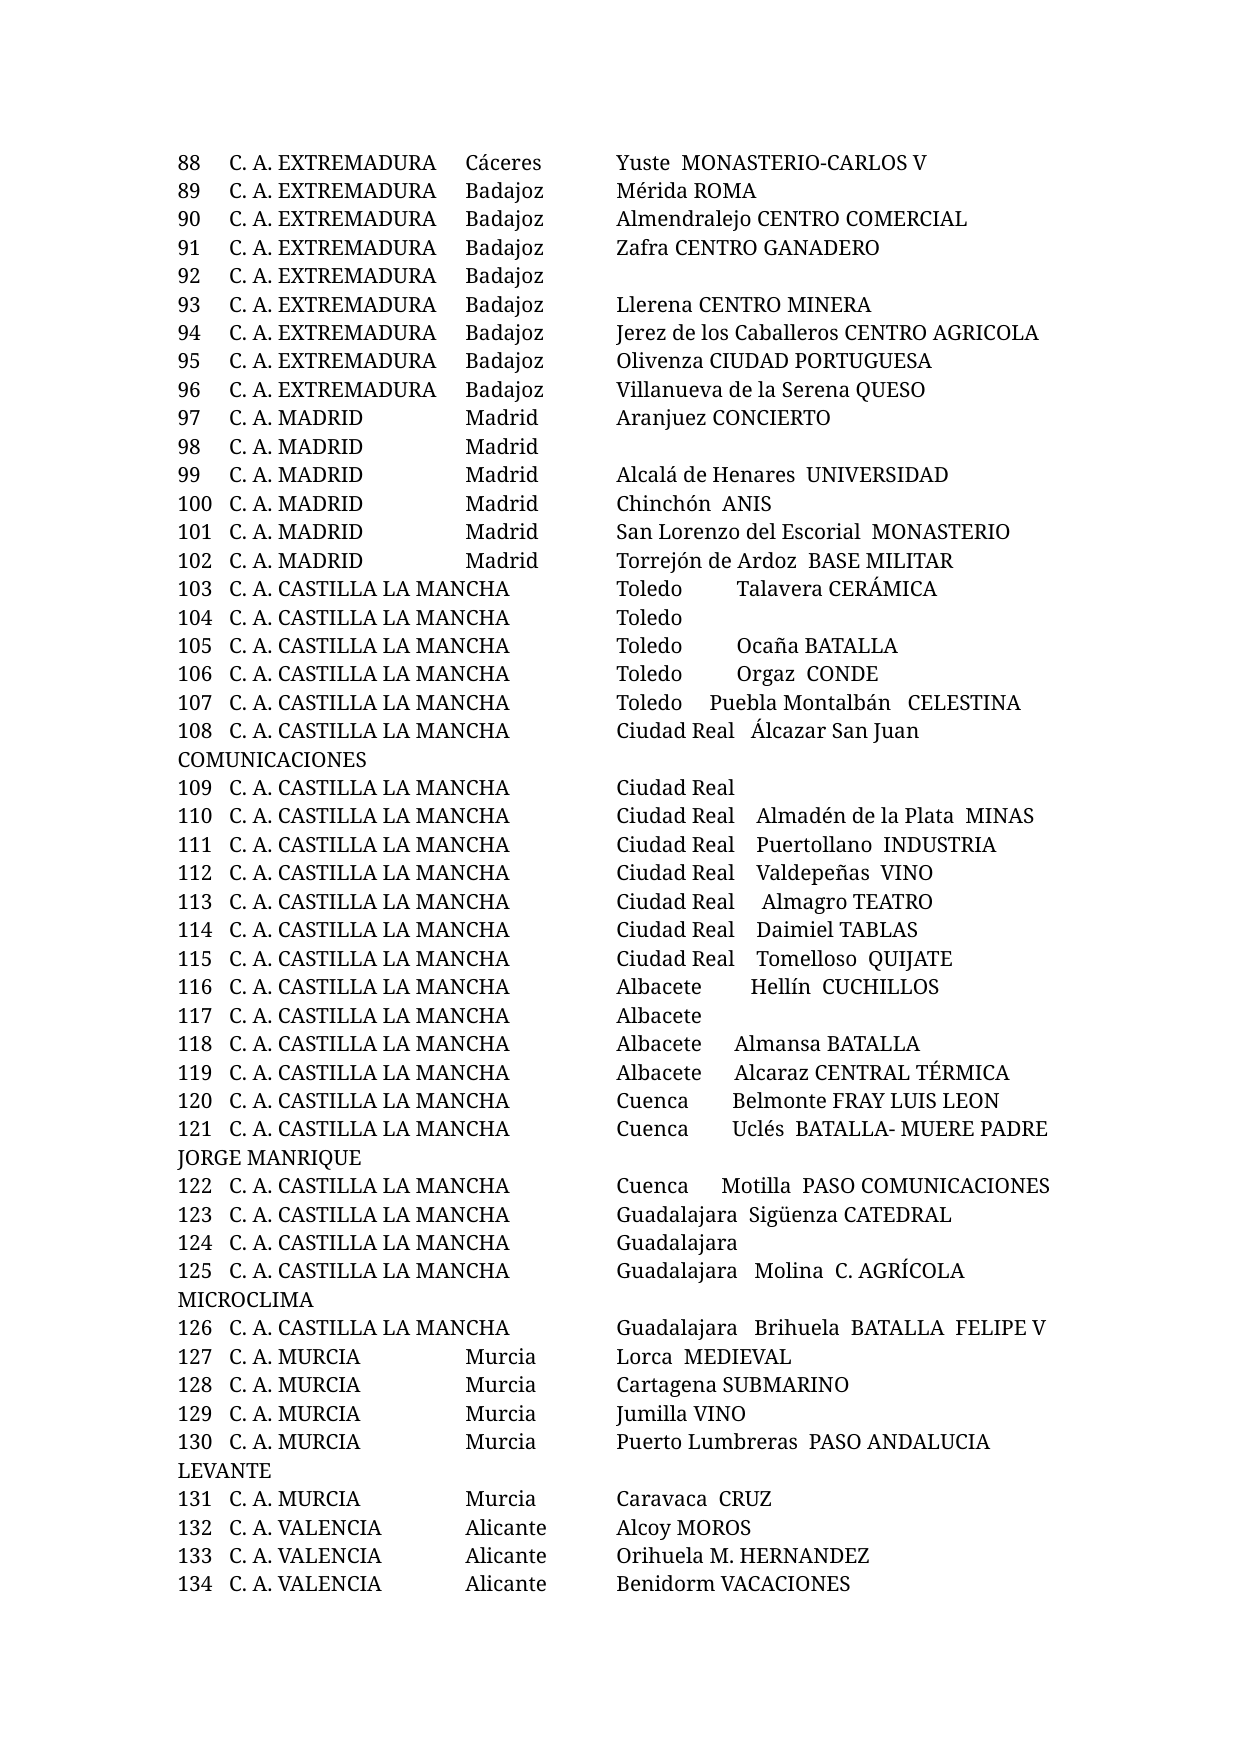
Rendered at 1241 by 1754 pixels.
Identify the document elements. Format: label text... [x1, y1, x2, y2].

text 101 C. A. MADRID Madrid San Lorenzo del Escorial MONASTERIO [177, 517, 1063, 546]
text 100 C. A. MADRID Madrid Chinchón ANIS [177, 489, 1063, 517]
text 93 C. A. EXTREMADURA Badajoz Llerena CENTRO MINERA [177, 290, 1063, 318]
text 95 C. A. EXTREMADURA Badajoz Olivenza CIUDAD PORTUGUESA [177, 347, 1063, 375]
text 96 C. A. EXTREMADURA Badajoz Villanueva de la Serena QUESO [177, 375, 1063, 403]
text 107 C. A. CASTILLA LA MANCHA Toledo Puebla Montalbán CELESTINA [177, 688, 1063, 716]
text 128 C. A. MURCIA Murcia Cartagena SUBMARINO [177, 1370, 1063, 1399]
text 106 C. A. CASTILLA LA MANCHA Toledo Orgaz CONDE [177, 659, 1063, 688]
text 99 C. A. MADRID Madrid Alcalá de Henares UNIVERSIDAD [177, 460, 1063, 489]
text 113 C. A. CASTILLA LA MANCHA Ciudad Real Almagro TEATRO [177, 887, 1063, 915]
text 105 C. A. CASTILLA LA MANCHA Toledo Ocaña BATALLA [177, 631, 1063, 659]
text 104 C. A. CASTILLA LA MANCHA Toledo [177, 603, 1063, 631]
text 103 C. A. CASTILLA LA MANCHA Toledo Talavera CERÁMICA [177, 574, 1063, 603]
text 134 C. A. VALENCIA Alicante Benidorm VACACIONES [177, 1569, 1063, 1598]
text 133 C. A. VALENCIA Alicante Orihuela M. HERNANDEZ [177, 1541, 1063, 1569]
text 90 C. A. EXTREMADURA Badajoz Almendralejo CENTRO COMERCIAL [177, 204, 1063, 233]
text 94 C. A. EXTREMADURA Badajoz Jerez de los Caballeros CENTRO AGRICOLA [177, 318, 1063, 347]
text 102 C. A. MADRID Madrid Torrejón de Ardoz BASE MILITAR [177, 546, 1063, 574]
text 114 C. A. CASTILLA LA MANCHA Ciudad Real Daimiel TABLAS [177, 915, 1063, 944]
text 126 C. A. CASTILLA LA MANCHA Guadalajara Brihuela BATALLA FELIPE V [177, 1313, 1063, 1342]
text 89 C. A. EXTREMADURA Badajoz Mérida ROMA [177, 176, 1063, 204]
text 130 C. A. MURCIA Murcia Puerto Lumbreras PASO ANDALUCIA LEVANTE [177, 1427, 1063, 1484]
text 109 C. A. CASTILLA LA MANCHA Ciudad Real [177, 773, 1063, 802]
text 124 C. A. CASTILLA LA MANCHA Guadalajara [177, 1228, 1063, 1257]
text 97 C. A. MADRID Madrid Aranjuez CONCIERTO [177, 403, 1063, 432]
text 129 C. A. MURCIA Murcia Jumilla VINO [177, 1399, 1063, 1427]
text 111 C. A. CASTILLA LA MANCHA Ciudad Real Puertollano INDUSTRIA [177, 830, 1063, 858]
text 132 C. A. VALENCIA Alicante Alcoy MOROS [177, 1513, 1063, 1541]
text 91 C. A. EXTREMADURA Badajoz Zafra CENTRO GANADERO [177, 233, 1063, 261]
text 110 C. A. CASTILLA LA MANCHA Ciudad Real Almadén de la Plata MINAS [177, 802, 1063, 830]
text 125 C. A. CASTILLA LA MANCHA Guadalajara Molina C. AGRÍCOLA MICROCLIMA [177, 1257, 1063, 1313]
text 131 C. A. MURCIA Murcia Caravaca CRUZ [177, 1484, 1063, 1513]
text 121 C. A. CASTILLA LA MANCHA Cuenca Uclés BATALLA- MUERE PADRE JORGE MANRIQUE [177, 1114, 1063, 1171]
text 122 C. A. CASTILLA LA MANCHA Cuenca Motilla PASO COMUNICACIONES [177, 1171, 1063, 1200]
text 123 C. A. CASTILLA LA MANCHA Guadalajara Sigüenza CATEDRAL [177, 1200, 1063, 1228]
text 115 C. A. CASTILLA LA MANCHA Ciudad Real Tomelloso QUIJATE [177, 944, 1063, 972]
text 108 C. A. CASTILLA LA MANCHA Ciudad Real Álcazar San Juan COMUNICACIONES [177, 716, 1063, 773]
text 92 C. A. EXTREMADURA Badajoz [177, 261, 1063, 290]
text 120 C. A. CASTILLA LA MANCHA Cuenca Belmonte FRAY LUIS LEON [177, 1086, 1063, 1114]
text 117 C. A. CASTILLA LA MANCHA Albacete [177, 1001, 1063, 1029]
text 112 C. A. CASTILLA LA MANCHA Ciudad Real Valdepeñas VINO [177, 858, 1063, 887]
text 116 C. A. CASTILLA LA MANCHA Albacete Hellín CUCHILLOS [177, 972, 1063, 1001]
text 98 C. A. MADRID Madrid [177, 432, 1063, 460]
text 118 C. A. CASTILLA LA MANCHA Albacete Almansa BATALLA [177, 1029, 1063, 1058]
text 88 C. A. EXTREMADURA Cáceres Yuste MONASTERIO-CARLOS V [177, 148, 1063, 176]
text 119 C. A. CASTILLA LA MANCHA Albacete Alcaraz CENTRAL TÉRMICA [177, 1058, 1063, 1086]
text 127 C. A. MURCIA Murcia Lorca MEDIEVAL [177, 1342, 1063, 1370]
